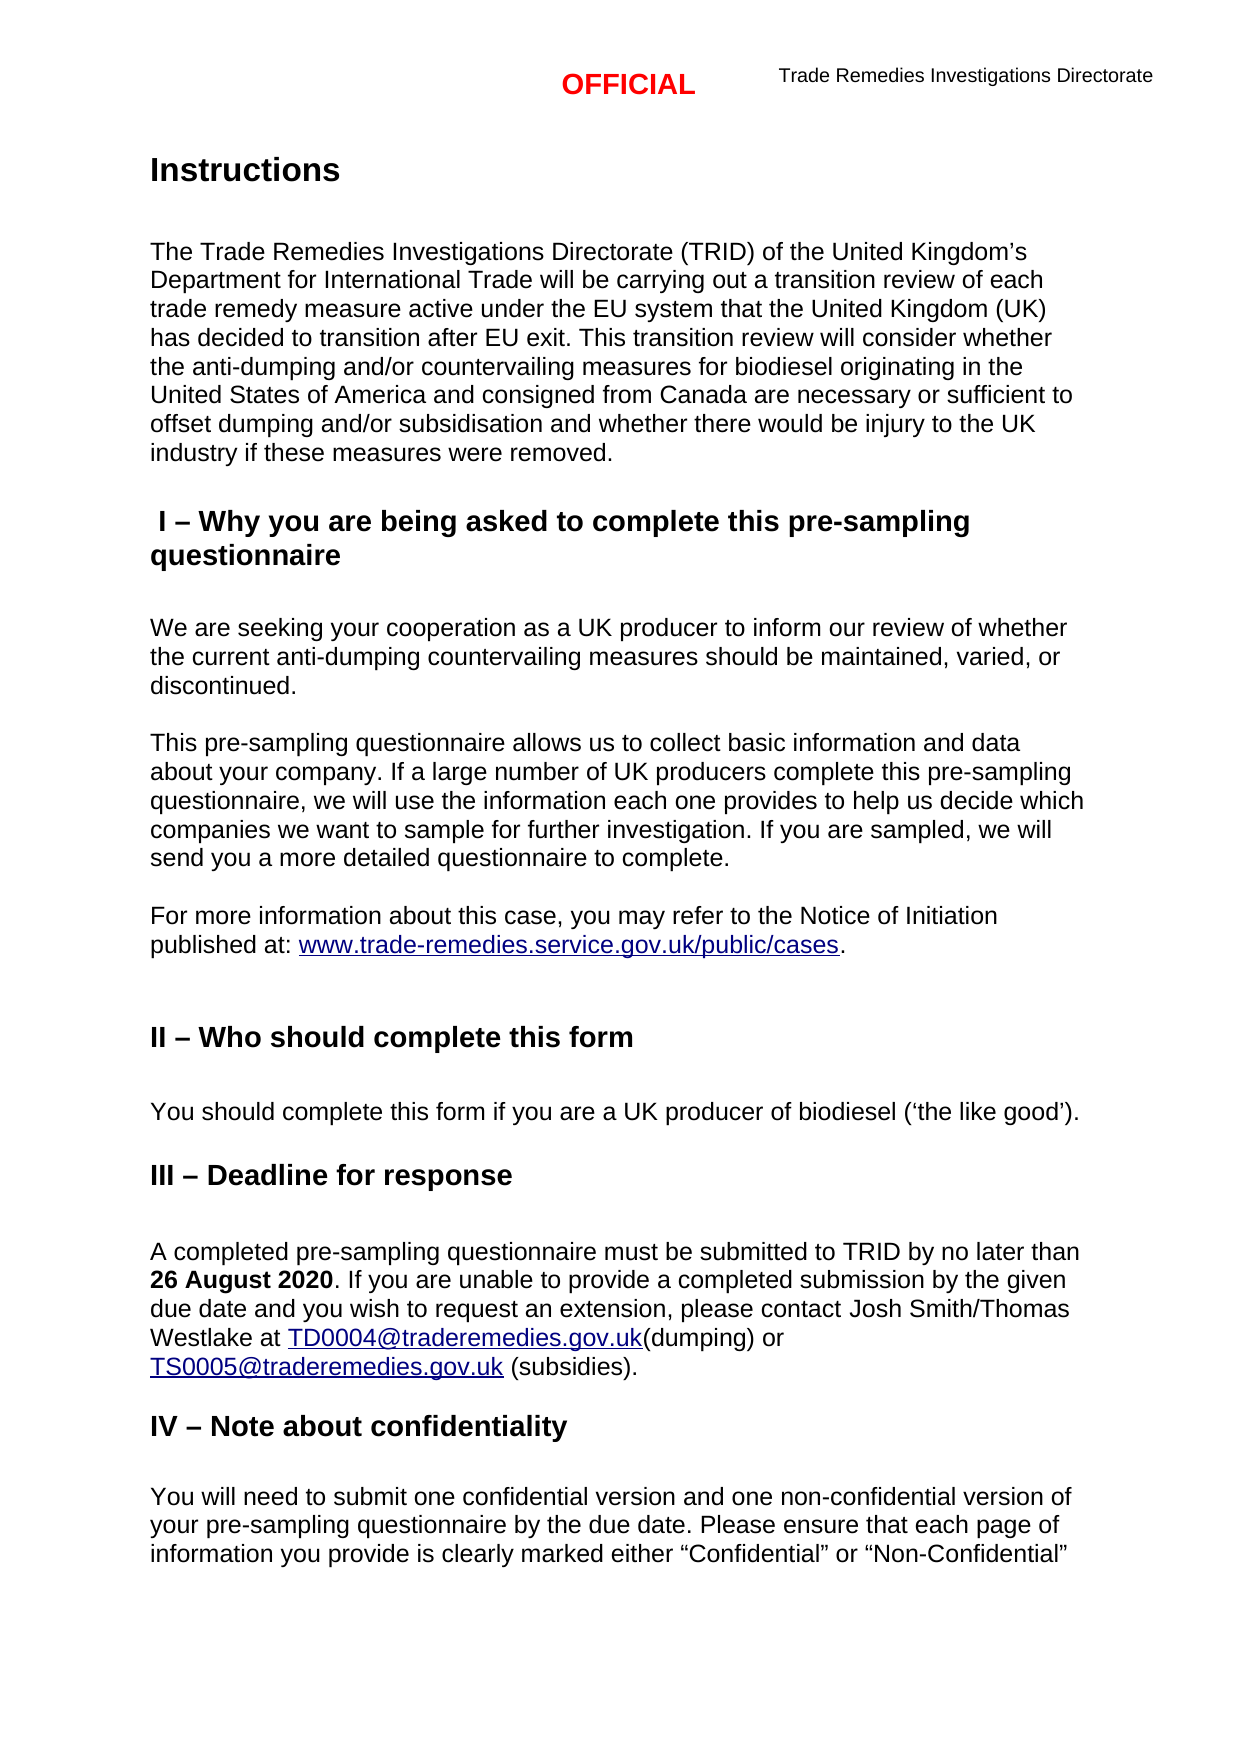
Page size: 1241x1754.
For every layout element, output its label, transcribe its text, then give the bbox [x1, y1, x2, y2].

text For more information about this case, you may refer to the Notice of Initiation published at: www.trade-remedies.service.gov.uk/public/cases. [150, 901, 1090, 958]
subtitle I – Why you are being asked to complete this pre-sampling questionnaire [150, 504, 1090, 571]
subtitle II – Who should complete this form [150, 1020, 1090, 1054]
text You should complete this form if you are a UK producer of biodiesel (‘the like good’). [150, 1097, 1090, 1125]
text The Trade Remedies Investigations Directorate (TRID) of the United Kingdom’s Department for International Trade will be carrying out a transition review of each trade remedy measure active under the EU system that the United Kingdom (UK) has decided to transition after EU exit. This transition review will consider whether the anti-dumping and/or countervailing measures for biodiesel originating in the United States of America and consigned from Canada are necessary or sufficient to offset dumping and/or subsidisation and whether there would be injury to the UK industry if these measures were removed. [150, 236, 1090, 466]
subtitle III – Deadline for response [150, 1158, 1090, 1192]
text IV – Note about confidentiality [150, 1409, 1090, 1443]
text We are seeking your cooperation as a UK producer to inform our review of whether the current anti-dumping countervailing measures should be maintained, varied, or discontinued. [150, 613, 1090, 700]
text Instructions [150, 150, 1090, 188]
text This pre-sampling questionnaire allows us to collect basic information and data about your company. If a large number of UK producers complete this pre-sampling questionnaire, we will use the information each one provides to help us decide which companies we want to sample for further investigation. If you are sampled, we will send you a more detailed questionnaire to complete. [150, 728, 1090, 872]
text A completed pre-sampling questionnaire must be submitted to TRID by no later than 26 August 2020. If you are unable to provide a completed submission by the given due date and you wish to request an extension, please contact Josh Smith/Thomas Westlake at TD0004@traderemedies.gov.uk(dumping) or TS0005@traderemedies.gov.uk (subsidies). [150, 1237, 1090, 1380]
text You will need to submit one confidential version and one non-confidential version of your pre-sampling questionnaire by the due date. Please ensure that each page of information you provide is clearly marked either “Confidential” or “Non-Confidential” [150, 1482, 1090, 1568]
